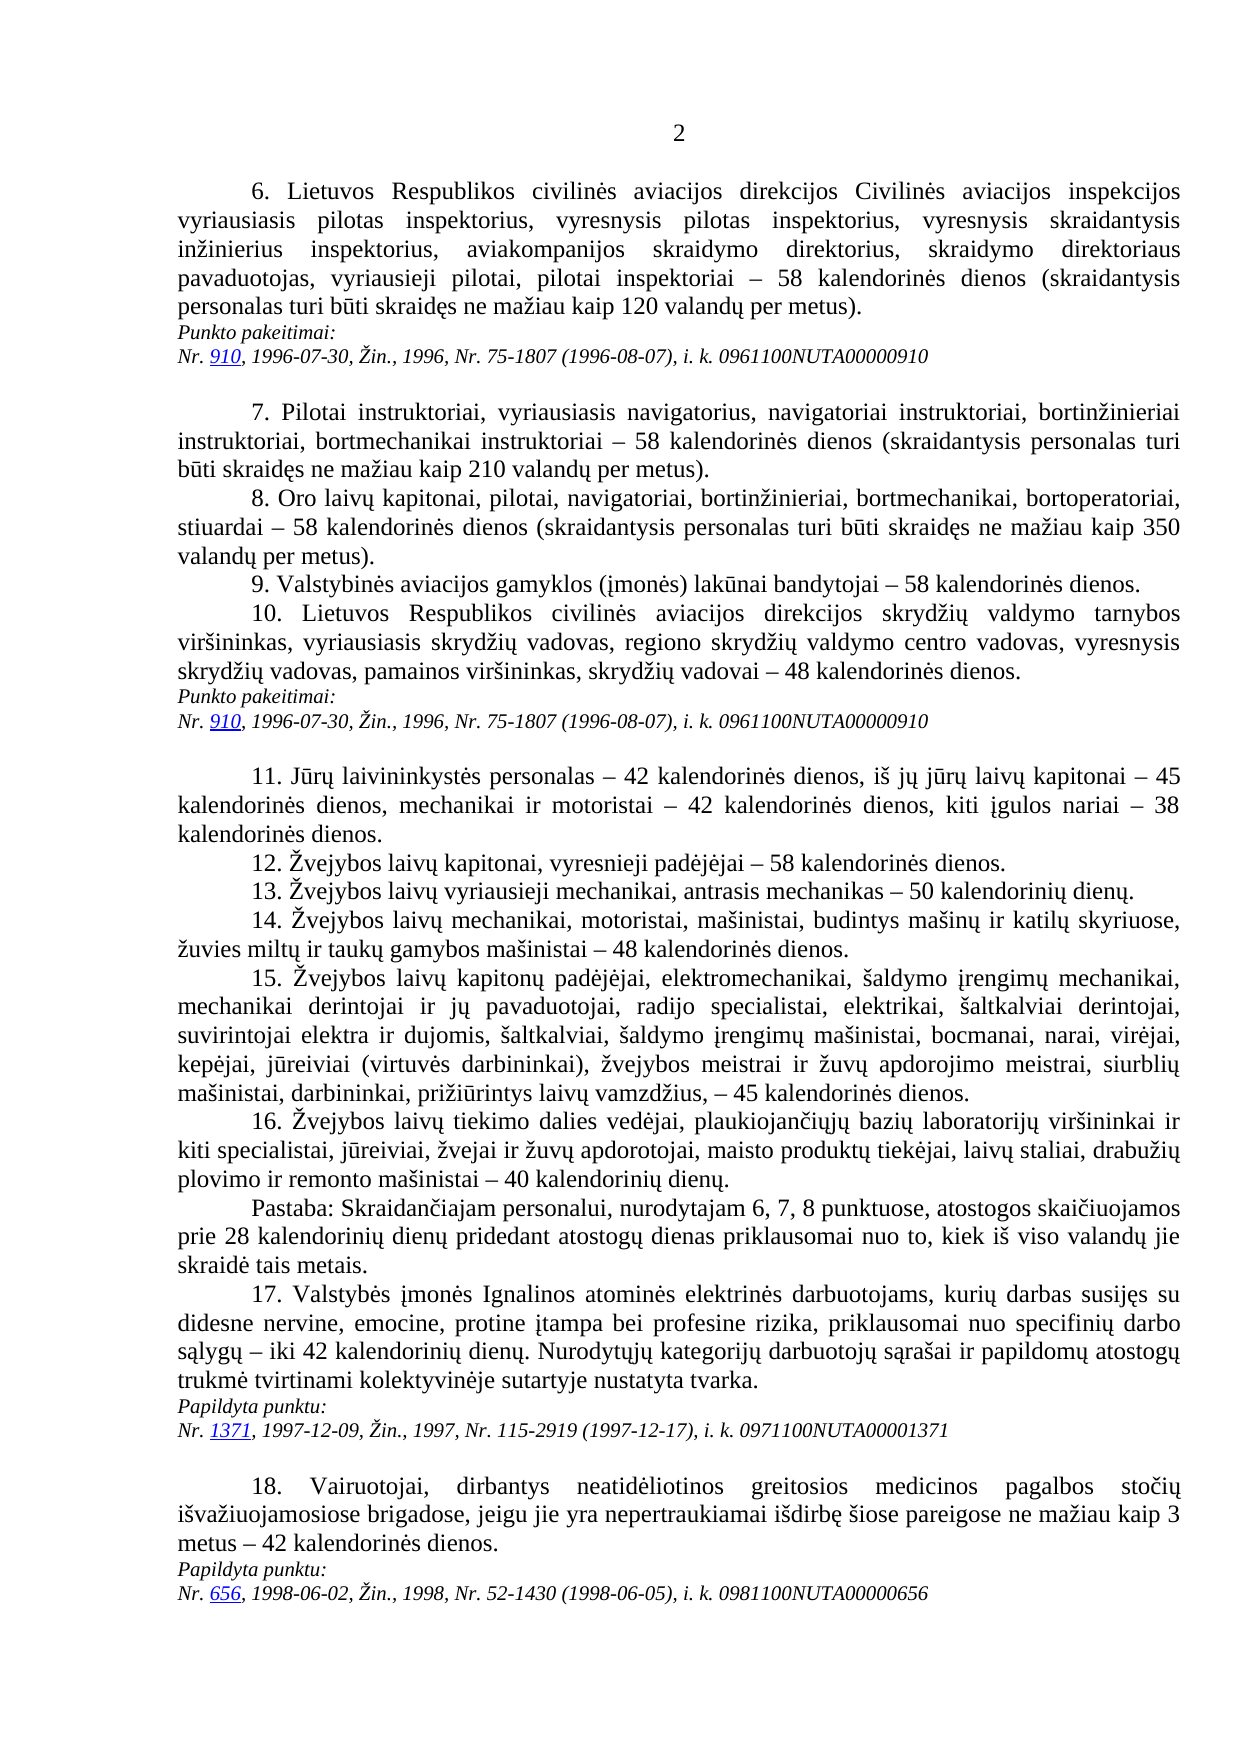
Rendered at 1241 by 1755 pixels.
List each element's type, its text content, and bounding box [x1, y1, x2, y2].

text 15. Žvejybos laivų kapitonų padėjėjai, elektromechanikai, šaldymo įrengimų mechanikai, mechanikai derintojai ir jų pavaduotojai, radijo specialistai, elektrikai, šaltkalviai derintojai, suvirintojai elektra ir dujomis, šaltkalviai, šaldymo įrengimų mašinistai, bocmanai, narai, virėjai, kepėjai, jūreiviai (virtuvės darbininkai), žvejybos meistrai ir žuvų apdorojimo meistrai, siurblių mašinistai, darbininkai, prižiūrintys laivų vamzdžius, – 45 kalendorinės dienos. [177, 963, 1181, 1106]
text 13. Žvejybos laivų vyriausieji mechanikai, antrasis mechanikas – 50 kalendorinių dienų. [177, 876, 1181, 905]
text 16. Žvejybos laivų tiekimo dalies vedėjai, plaukiojančiųjų bazių laboratorijų viršininkai ir kiti specialistai, jūreiviai, žvejai ir žuvų apdorotojai, maisto produktų tiekėjai, laivų staliai, drabužių plovimo ir remonto mašinistai – 40 kalendorinių dienų. [177, 1106, 1181, 1193]
text 17. Valstybės įmonės Ignalinos atominės elektrinės darbuotojams, kurių darbas susijęs su didesne nervine, emocine, protine įtampa bei profesine rizika, priklausomai nuo specifinių darbo sąlygų – iki 42 kalendorinių dienų. Nurodytųjų kategorijų darbuotojų sąrašai ir papildomų atostogų trukmė tvirtinami kolektyvinėje sutartyje nustatyta tvarka. [177, 1279, 1181, 1394]
text Papildyta punktu: [177, 1557, 1181, 1581]
text Pastaba: Skraidančiajam personalui, nurodytajam 6, 7, 8 punktuose, atostogos skaičiuojamos prie 28 kalendorinių dienų pridedant atostogų dienas priklausomai nuo to, kiek iš viso valandų jie skraidė tais metais. [177, 1193, 1181, 1279]
text Punkto pakeitimai: [177, 684, 1181, 708]
text 8. Oro laivų kapitonai, pilotai, navigatoriai, bortinžinieriai, bortmechanikai, bortoperatoriai, stiuardai – 58 kalendorinės dienos (skraidantysis personalas turi būti skraidęs ne mažiau kaip 350 valandų per metus). [177, 483, 1181, 569]
text Nr. 910, 1996-07-30, Žin., 1996, Nr. 75-1807 (1996-08-07), i. k. 0961100NUTA00000910 [177, 344, 1181, 368]
text 7. Pilotai instruktoriai, vyriausiasis navigatorius, navigatoriai instruktoriai, bortinžinieriai instruktoriai, bortmechanikai instruktoriai – 58 kalendorinės dienos (skraidantysis personalas turi būti skraidęs ne mažiau kaip 210 valandų per metus). [177, 397, 1181, 483]
text 12. Žvejybos laivų kapitonai, vyresnieji padėjėjai – 58 kalendorinės dienos. [177, 848, 1181, 876]
text 6. Lietuvos Respublikos civilinės aviacijos direkcijos Civilinės aviacijos inspekcijos vyriausiasis pilotas inspektorius, vyresnysis pilotas inspektorius, vyresnysis skraidantysis inžinierius inspektorius, aviakompanijos skraidymo direktorius, skraidymo direktoriaus pavaduotojas, vyriausieji pilotai, pilotai inspektoriai – 58 kalendorinės dienos (skraidantysis personalas turi būti skraidęs ne mažiau kaip 120 valandų per metus). [177, 176, 1181, 320]
text Nr. 1371, 1997-12-09, Žin., 1997, Nr. 115-2919 (1997-12-17), i. k. 0971100NUTA00001371 [177, 1418, 1181, 1442]
text 18. Vairuotojai, dirbantys neatidėliotinos greitosios medicinos pagalbos stočių išvažiuojamosiose brigadose, jeigu jie yra nepertraukiamai išdirbę šiose pareigose ne mažiau kaip 3 metus – 42 kalendorinės dienos. [177, 1471, 1181, 1557]
text Nr. 656, 1998-06-02, Žin., 1998, Nr. 52-1430 (1998-06-05), i. k. 0981100NUTA00000656 [177, 1581, 1181, 1605]
text 10. Lietuvos Respublikos civilinės aviacijos direkcijos skrydžių valdymo tarnybos viršininkas, vyriausiasis skrydžių vadovas, regiono skrydžių valdymo centro vadovas, vyresnysis skrydžių vadovas, pamainos viršininkas, skrydžių vadovai – 48 kalendorinės dienos. [177, 598, 1181, 684]
text 9. Valstybinės aviacijos gamyklos (įmonės) lakūnai bandytojai – 58 kalendorinės dienos. [177, 569, 1181, 598]
text 14. Žvejybos laivų mechanikai, motoristai, mašinistai, budintys mašinų ir katilų skyriuose, žuvies miltų ir taukų gamybos mašinistai – 48 kalendorinės dienos. [177, 905, 1181, 963]
text Papildyta punktu: [177, 1394, 1181, 1418]
text Nr. 910, 1996-07-30, Žin., 1996, Nr. 75-1807 (1996-08-07), i. k. 0961100NUTA00000910 [177, 708, 1181, 733]
text 11. Jūrų laivininkystės personalas – 42 kalendorinės dienos, iš jų jūrų laivų kapitonai – 45 kalendorinės dienos, mechanikai ir motoristai – 42 kalendorinės dienos, kiti įgulos nariai – 38 kalendorinės dienos. [177, 761, 1181, 848]
text Punkto pakeitimai: [177, 320, 1181, 344]
